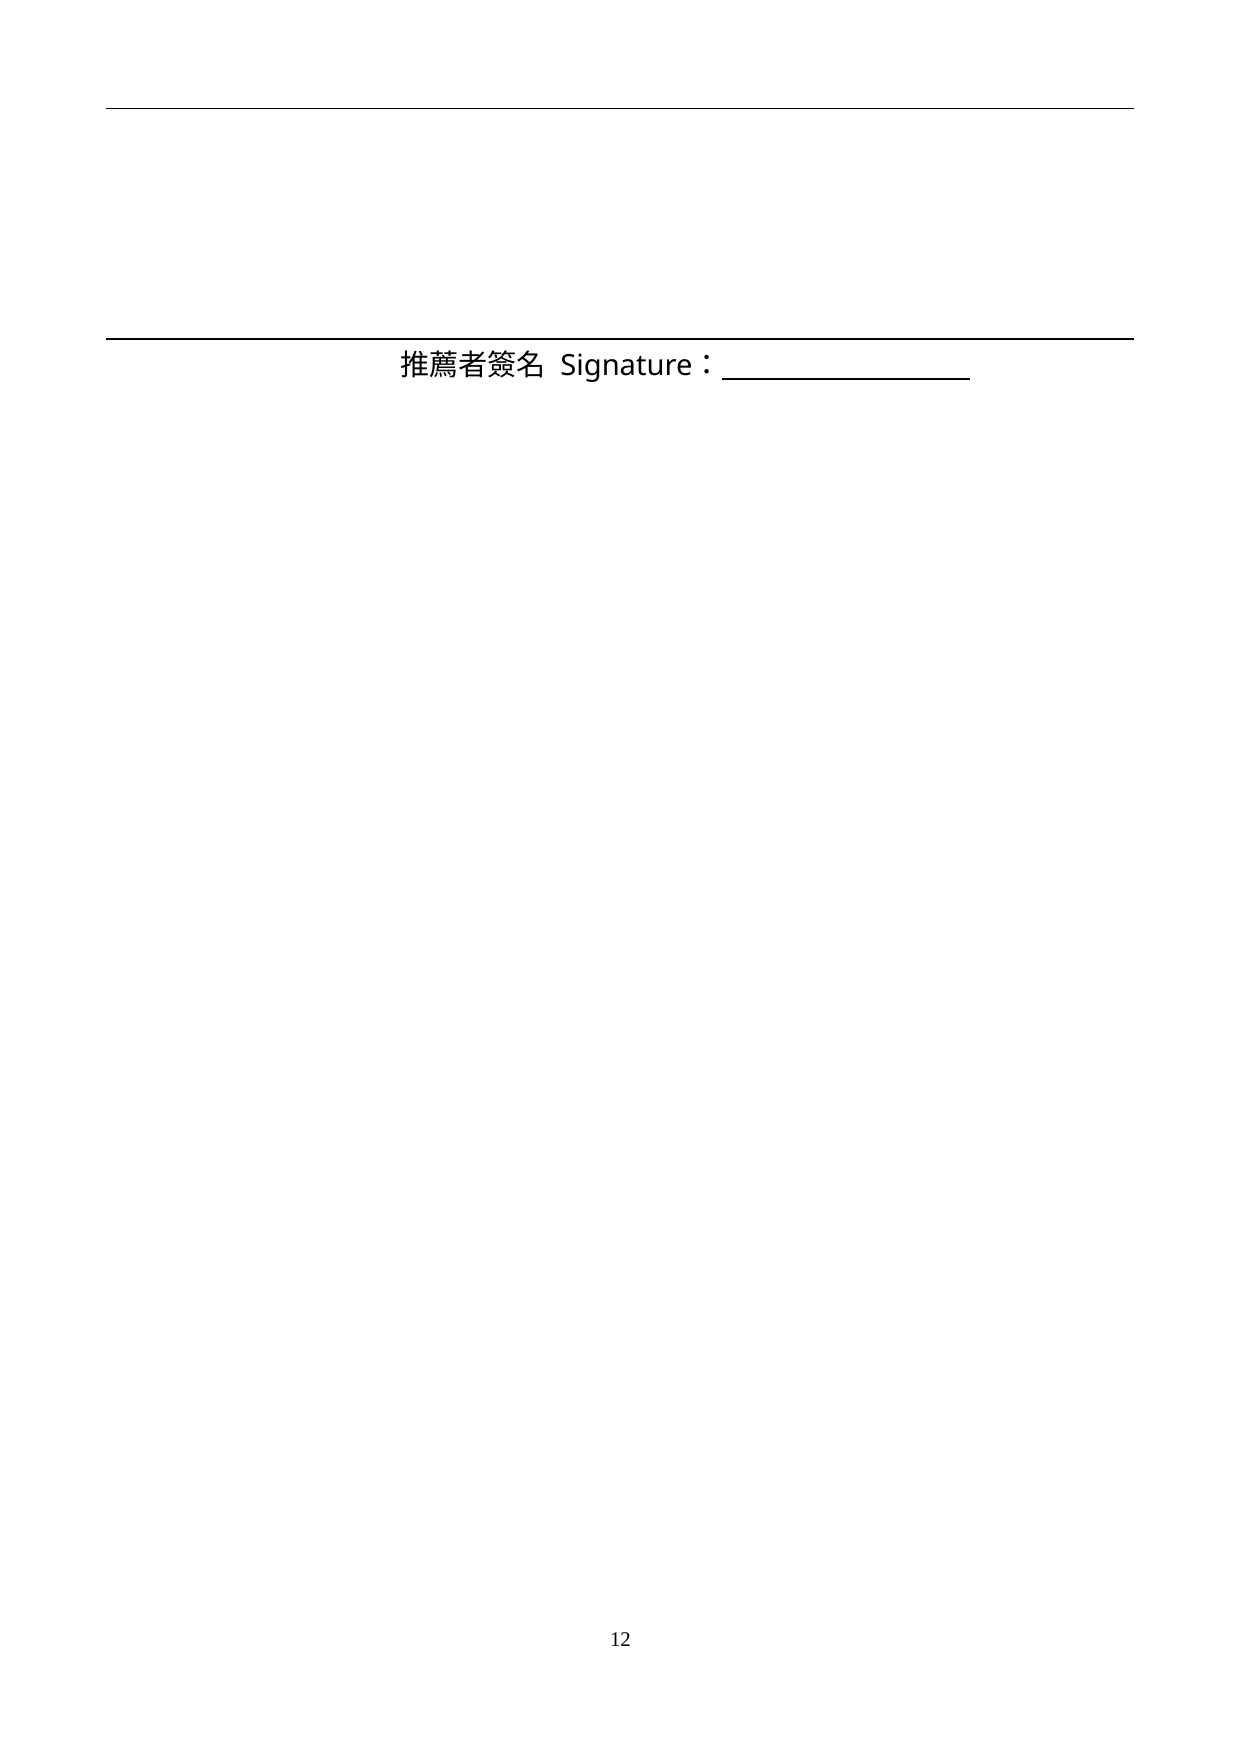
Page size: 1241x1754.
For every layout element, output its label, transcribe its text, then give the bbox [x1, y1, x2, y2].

text 推薦者簽名 Signature： [106, 340, 1134, 384]
